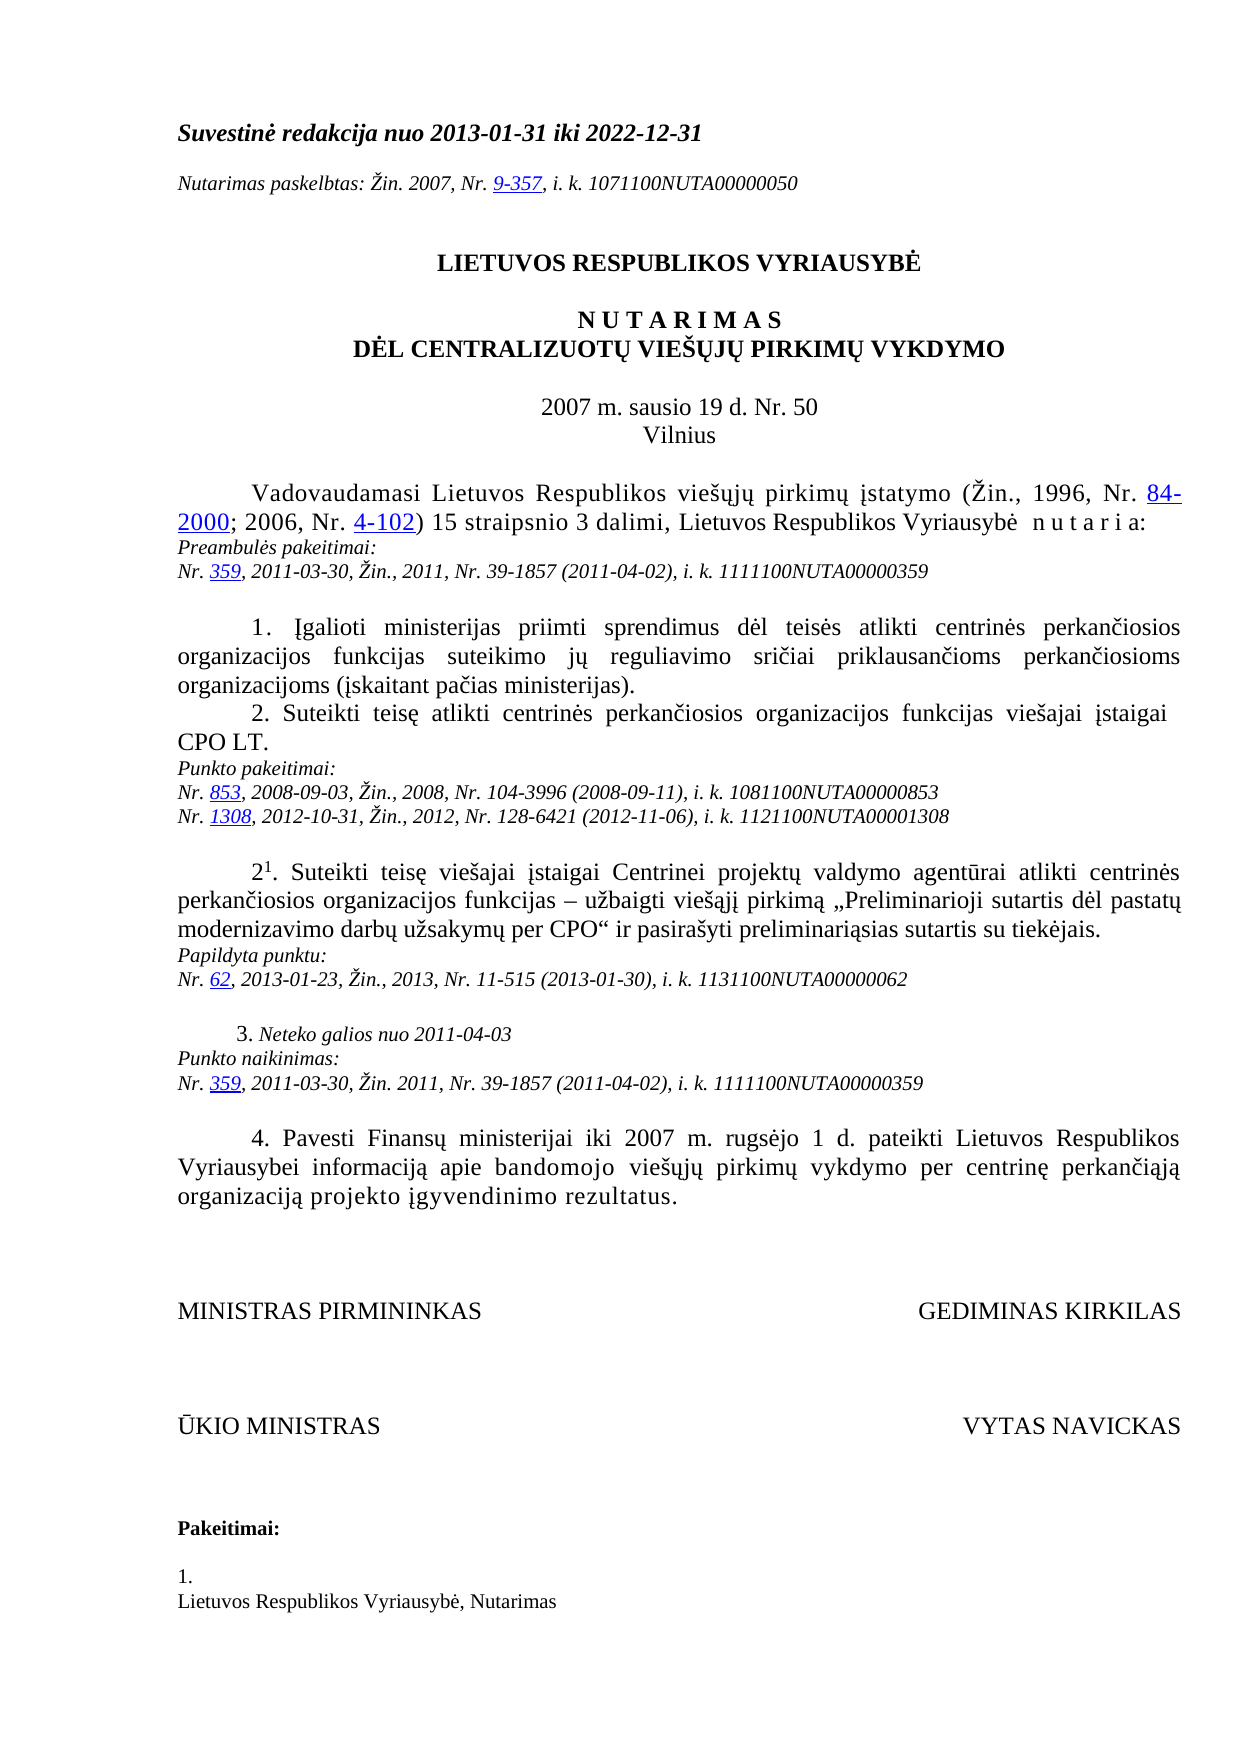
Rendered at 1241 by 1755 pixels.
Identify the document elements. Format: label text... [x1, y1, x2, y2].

text DĖL CENTRALIZUOTŲ VIEŠŲJŲ PIRKIMŲ VYKDYMO [177, 334, 1181, 363]
text Preambulės pakeitimai: [177, 535, 1181, 559]
text 21. Suteikti teisę viešajai įstaigai Centrinei projektų valdymo agentūrai atlikti centrinės perkančiosios organizacijos funkcijas – užbaigti viešąjį pirkimą „Preliminarioji sutartis dėl pastatų modernizavimo darbų užsakymų per CPO“ ir pasirašyti preliminariąsias sutartis su tiekėjais. [177, 857, 1181, 943]
text Nr. 62, 2013-01-23, Žin., 2013, Nr. 11-515 (2013-01-30), i. k. 1131100NUTA00000062 [177, 967, 1181, 991]
text Vadovaudamasi Lietuvos Respublikos viešųjų pirkimų įstatymo (Žin., 1996, Nr. 84-2000; 2006, Nr. 4-102) 15 straipsnio 3 dalimi, Lietuvos Respublikos Vyriausybė nutaria: [177, 478, 1181, 535]
text Nr. 1308, 2012-10-31, Žin., 2012, Nr. 128-6421 (2012-11-06), i. k. 1121100NUTA00001308 [177, 804, 1181, 828]
text Suvestinė redakcija nuo 2013-01-31 iki 2022-12-31 [177, 118, 1181, 147]
text Ministras Pirmininkas Gediminas Kirkilas [177, 1296, 1181, 1324]
text Nr. 853, 2008-09-03, Žin., 2008, Nr. 104-3996 (2008-09-11), i. k. 1081100NUTA00000853 [177, 780, 1181, 804]
text Nr. 359, 2011-03-30, Žin., 2011, Nr. 39-1857 (2011-04-02), i. k. 1111100NUTA00000359 [177, 559, 1181, 583]
text Papildyta punktu: [177, 943, 1181, 967]
text LIETUVOS RESPUBLIKOS VYRIAUSYBĖ [177, 248, 1181, 277]
text Punkto naikinimas: [177, 1046, 1181, 1070]
text Lietuvos Respublikos Vyriausybė, Nutarimas [177, 1588, 1181, 1613]
text 1. [177, 1564, 1181, 1588]
text Nr. 359, 2011-03-30, Žin. 2011, Nr. 39-1857 (2011-04-02), i. k. 1111100NUTA00000359 [177, 1070, 1181, 1094]
text N U T A R I M A S [177, 305, 1181, 334]
text 1. Įgalioti ministerijas priimti sprendimus dėl teisės atlikti centrinės perkančiosios organizacijos funkcijas suteikimo jų reguliavimo sričiai priklausančioms perkančiosioms organizacijoms (įskaitant pačias ministerijas). [177, 612, 1181, 698]
text Pakeitimai: [177, 1516, 1181, 1540]
text Punkto pakeitimai: [177, 756, 1181, 780]
text 2007 m. sausio 19 d. Nr. 50 [177, 392, 1181, 420]
text Nutarimas paskelbtas: Žin. 2007, Nr. 9-357, i. k. 1071100NUTA00000050 [177, 171, 1181, 195]
text 3. Neteko galios nuo 2011-04-03 [177, 1020, 1181, 1046]
text Ūkio ministras Vytas Navickas [177, 1411, 1181, 1439]
text 2. Suteikti teisę atlikti centrinės perkančiosios organizacijos funkcijas viešajai įstaigai CPO LT. [177, 698, 1181, 756]
text 4. Pavesti Finansų ministerijai iki 2007 m. rugsėjo 1 d. pateikti Lietuvos Respublikos Vyriausybei informaciją apie bandomojo viešųjų pirkimų vykdymo per centrinę perkančiąją organizaciją projekto įgyvendinimo rezultatus. [177, 1123, 1181, 1209]
text Vilnius [177, 420, 1181, 449]
